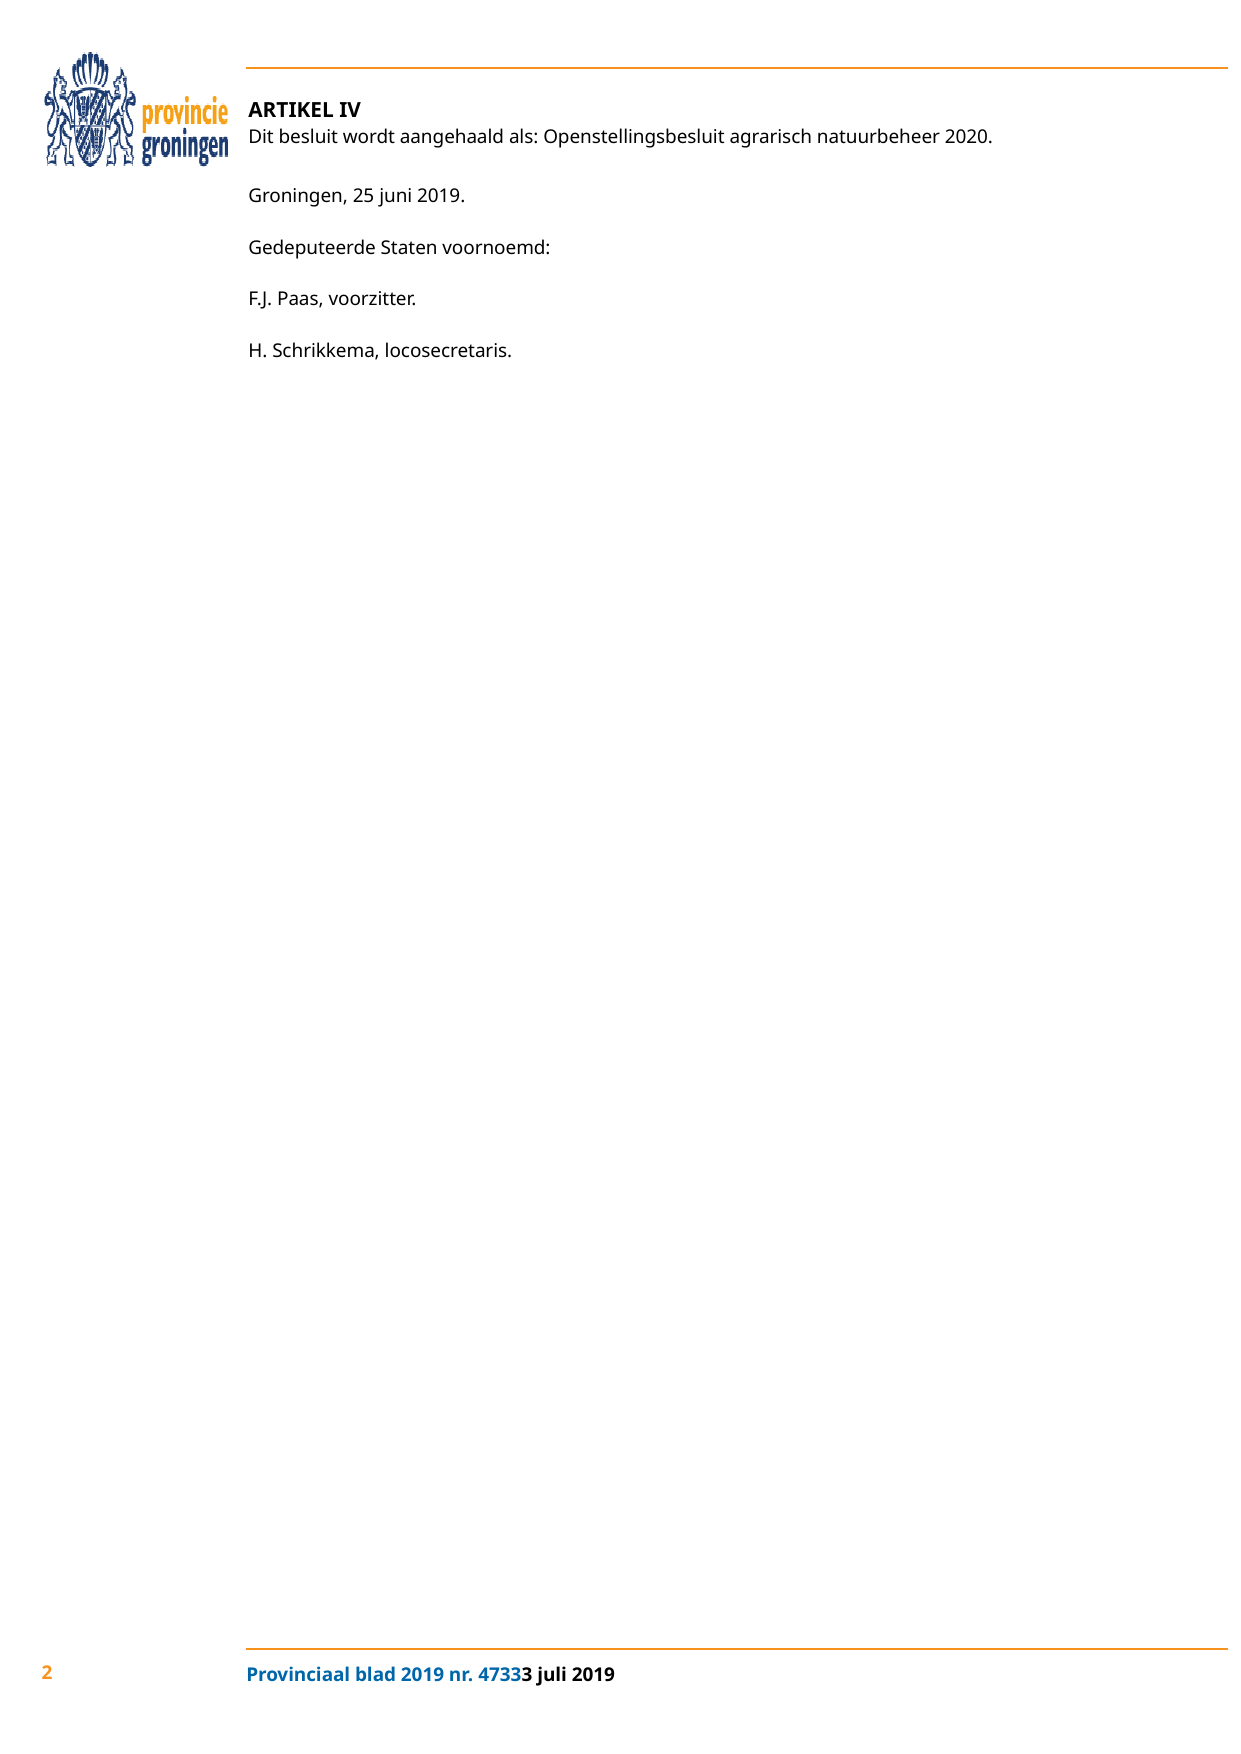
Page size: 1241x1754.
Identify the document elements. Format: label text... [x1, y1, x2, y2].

text ARTIKEL IV [248, 95, 1152, 123]
text F.J. Paas, voorzitter. [248, 285, 1152, 311]
text Dit besluit wordt aangehaald als: Openstellingsbesluit agrarisch natuurbeheer 2020. [248, 123, 1152, 149]
text Gedeputeerde Staten voornoemd: [248, 234, 1152, 259]
text H. Schrikkema, locosecretaris. [248, 337, 1152, 362]
text Groningen, 25 juni 2019. [248, 182, 1152, 208]
picture [41, 47, 231, 172]
